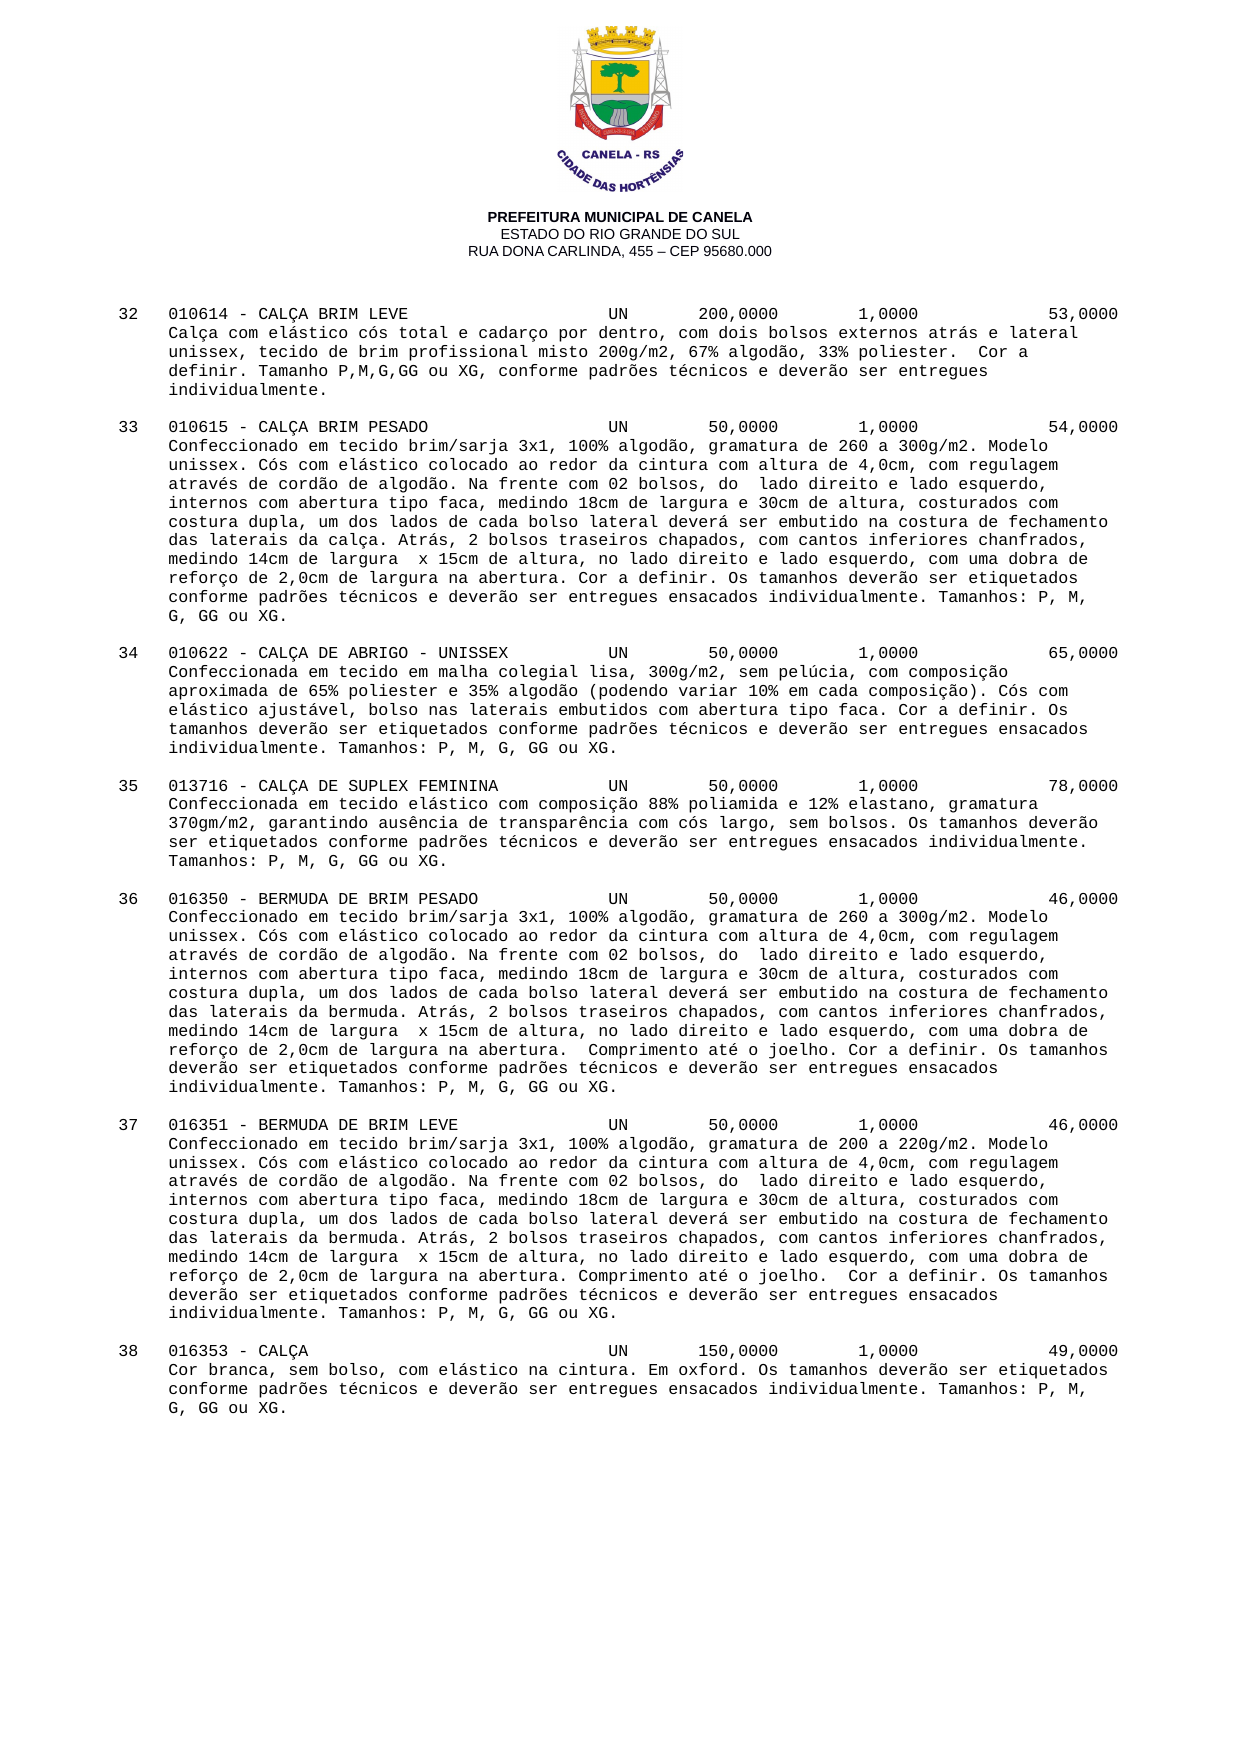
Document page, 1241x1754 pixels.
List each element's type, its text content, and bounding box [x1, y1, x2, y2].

text 33 010615 - CALÇA BRIM PESADO UN 50,0000 1,0000 54,0000 Confeccionado em tecido brim/sarja 3x1, 100% algodão, gramatura de 260 a 300g/m2. Modelo unissex. Cós com elástico colocado ao redor da cintura com altura de 4,0cm, com regulagem através de cordão de algodão. Na frente com 02 bolsos, do lado direito e lado esquerdo, internos com abertura tipo faca, medindo 18cm de largura e 30cm de altura, costurados com costura dupla, um dos lados de cada bolso lateral deverá ser embutido na costura de fechamento das laterais da calça. Atrás, 2 bolsos traseiros chapados, com cantos inferiores chanfrados, medindo 14cm de largura x 15cm de altura, no lado direito e lado esquerdo, com uma dobra de reforço de 2,0cm de largura na abertura. Cor a definir. Os tamanhos deverão ser etiquetados conforme padrões técnicos e deverão ser entregues ensacados individualmente. Tamanhos: P, M, G, GG ou XG. [118, 400, 1122, 626]
text 38 016353 - CALÇA UN 150,0000 1,0000 49,0000 Cor branca, sem bolso, com elástico na cintura. Em oxford. Os tamanhos deverão ser etiquetados conforme padrões técnicos e deverão ser entregues ensacados individualmente. Tamanhos: P, M, G, GG ou XG. [118, 1324, 1122, 1418]
text 37 016351 - BERMUDA DE BRIM LEVE UN 50,0000 1,0000 46,0000 Confeccionado em tecido brim/sarja 3x1, 100% algodão, gramatura de 200 a 220g/m2. Modelo unissex. Cós com elástico colocado ao redor da cintura com altura de 4,0cm, com regulagem através de cordão de algodão. Na frente com 02 bolsos, do lado direito e lado esquerdo, internos com abertura tipo faca, medindo 18cm de largura e 30cm de altura, costurados com costura dupla, um dos lados de cada bolso lateral deverá ser embutido na costura de fechamento das laterais da bermuda. Atrás, 2 bolsos traseiros chapados, com cantos inferiores chanfrados, medindo 14cm de largura x 15cm de altura, no lado direito e lado esquerdo, com uma dobra de reforço de 2,0cm de largura na abertura. Comprimento até o joelho. Cor a definir. Os tamanhos deverão ser etiquetados conforme padrões técnicos e deverão ser entregues ensacados individualmente. Tamanhos: P, M, G, GG ou XG. [118, 1098, 1122, 1324]
picture [557, 26, 684, 192]
text 36 016350 - BERMUDA DE BRIM PESADO UN 50,0000 1,0000 46,0000 Confeccionado em tecido brim/sarja 3x1, 100% algodão, gramatura de 260 a 300g/m2. Modelo unissex. Cós com elástico colocado ao redor da cintura com altura de 4,0cm, com regulagem através de cordão de algodão. Na frente com 02 bolsos, do lado direito e lado esquerdo, internos com abertura tipo faca, medindo 18cm de largura e 30cm de altura, costurados com costura dupla, um dos lados de cada bolso lateral deverá ser embutido na costura de fechamento das laterais da bermuda. Atrás, 2 bolsos traseiros chapados, com cantos inferiores chanfrados, medindo 14cm de largura x 15cm de altura, no lado direito e lado esquerdo, com uma dobra de reforço de 2,0cm de largura na abertura. Comprimento até o joelho. Cor a definir. Os tamanhos deverão ser etiquetados conforme padrões técnicos e deverão ser entregues ensacados individualmente. Tamanhos: P, M, G, GG ou XG. [118, 871, 1122, 1098]
text 32 010614 - CALÇA BRIM LEVE UN 200,0000 1,0000 53,0000 Calça com elástico cós total e cadarço por dentro, com dois bolsos externos atrás e lateral unissex, tecido de brim profissional misto 200g/m2, 67% algodão, 33% poliester. Cor a definir. Tamanho P,M,G,GG ou XG, conforme padrões técnicos e deverão ser entregues individualmente. [118, 306, 1122, 400]
text 34 010622 - CALÇA DE ABRIGO - UNISSEX UN 50,0000 1,0000 65,0000 Confeccionada em tecido em malha colegial lisa, 300g/m2, sem pelúcia, com composição aproximada de 65% poliester e 35% algodão (podendo variar 10% em cada composição). Cós com elástico ajustável, bolso nas laterais embutidos com abertura tipo faca. Cor a definir. Os tamanhos deverão ser etiquetados conforme padrões técnicos e deverão ser entregues ensacados individualmente. Tamanhos: P, M, G, GG ou XG. [118, 626, 1122, 758]
text 35 013716 - CALÇA DE SUPLEX FEMININA UN 50,0000 1,0000 78,0000 Confeccionada em tecido elástico com composição 88% poliamida e 12% elastano, gramatura 370gm/m2, garantindo ausência de transparência com cós largo, sem bolsos. Os tamanhos deverão ser etiquetados conforme padrões técnicos e deverão ser entregues ensacados individualmente. Tamanhos: P, M, G, GG ou XG. [118, 758, 1122, 871]
